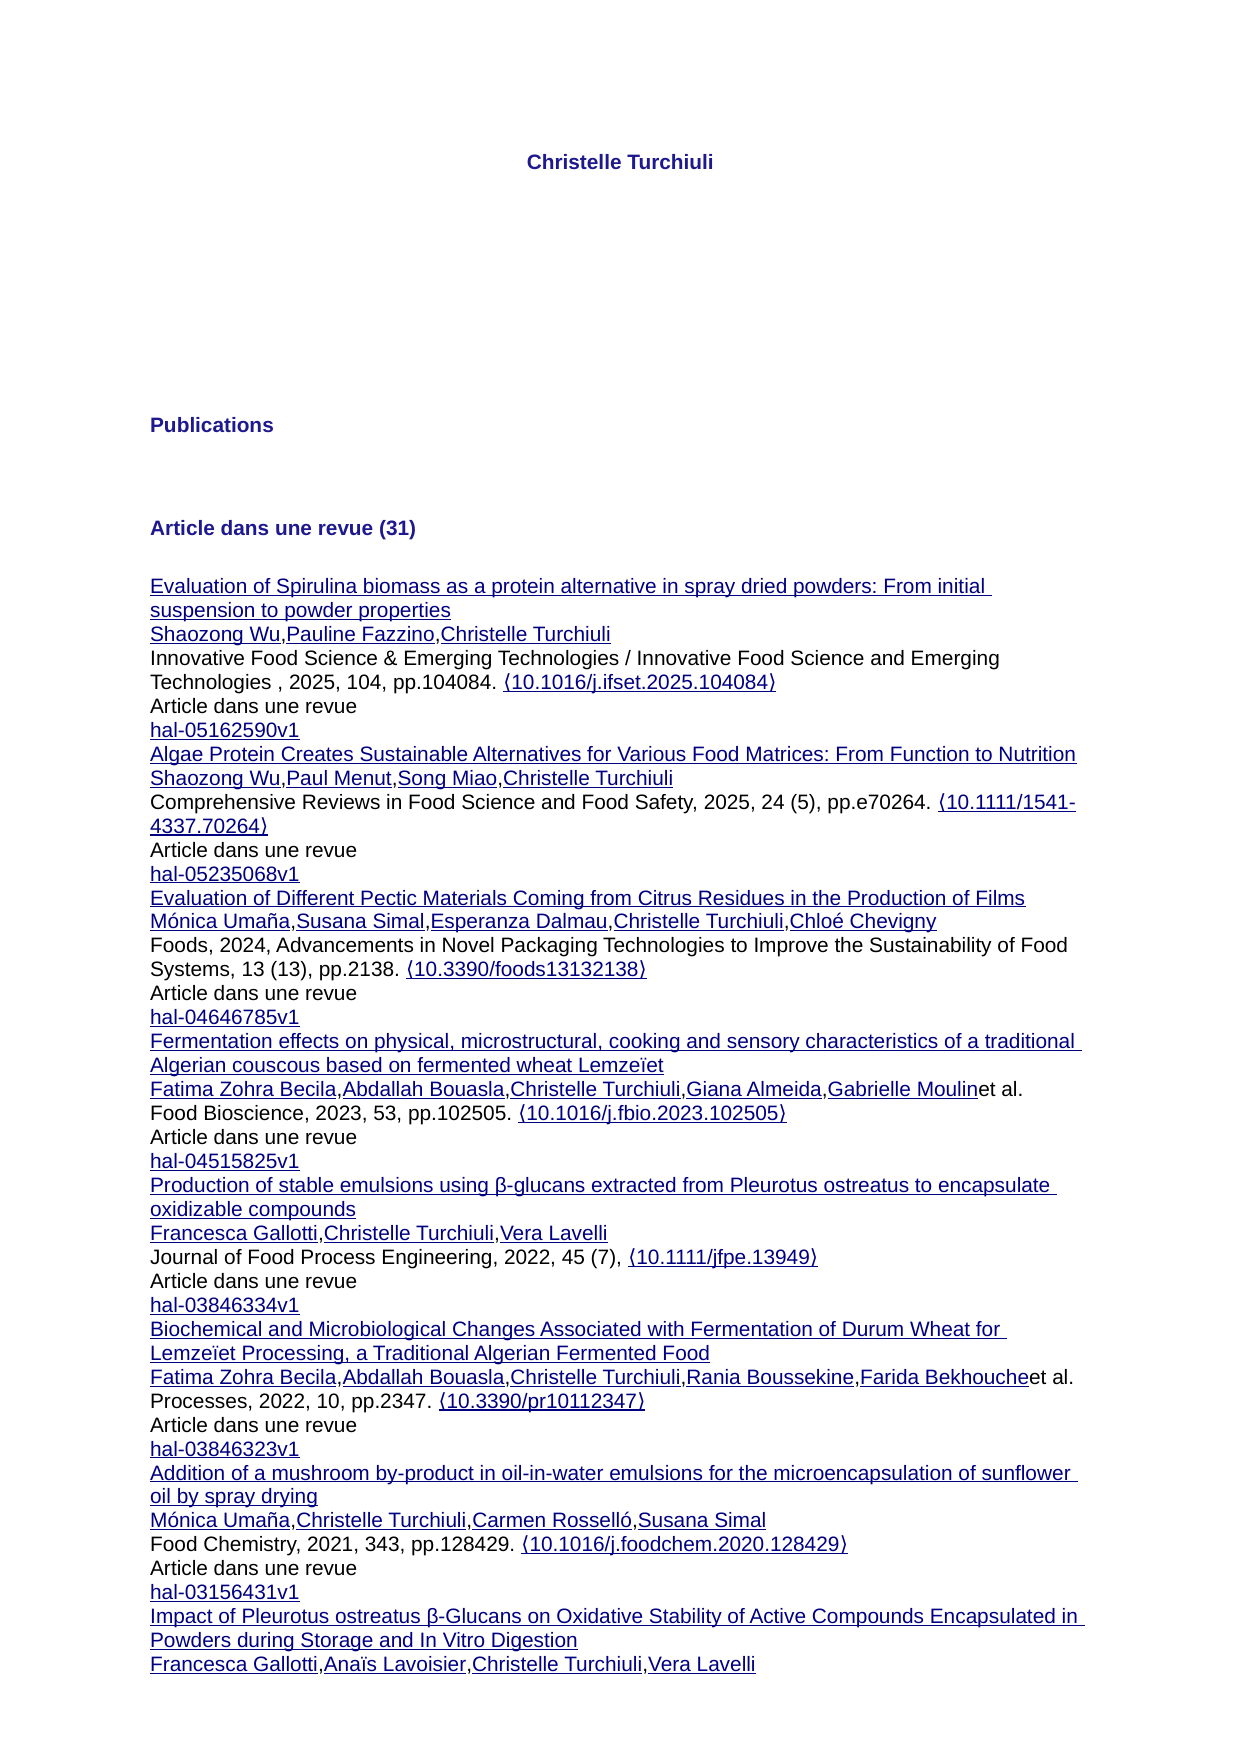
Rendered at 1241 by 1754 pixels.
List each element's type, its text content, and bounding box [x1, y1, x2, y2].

table_cell Evaluation of Different Pectic Materials Coming from Citrus Residues in the Production of Films Mónica Umaña,Susana Simal,Esperanza Dalmau,Christelle Turchiuli,Chloé Chevigny Foods, 2024, Advancements in Novel Packaging Technologies to Improve the Sustainability of Food Systems, 13 (13), pp.2138. ⟨10.3390/foods13132138⟩ Article dans une revue hal-04646785v1 [150, 885, 1090, 1029]
table_cell Algae Protein Creates Sustainable Alternatives for Various Food Matrices: From Function to Nutrition Shaozong Wu,Paul Menut,Song Miao,Christelle Turchiuli Comprehensive Reviews in Food Science and Food Safety, 2025, 24 (5), pp.e70264. ⟨10.1111/1541-4337.70264⟩ Article dans une revue hal-05235068v1 [150, 742, 1090, 885]
table_cell Addition of a mushroom by-product in oil-in-water emulsions for the microencapsulation of sunflower oil by spray drying Mónica Umaña,Christelle Turchiuli,Carmen Rosselló,Susana Simal Food Chemistry, 2021, 343, pp.128429. ⟨10.1016/j.foodchem.2020.128429⟩ Article dans une revue hal-03156431v1 [150, 1460, 1090, 1604]
table_cell Fermentation effects on physical, microstructural, cooking and sensory characteristics of a traditional Algerian couscous based on fermented wheat Lemzeïet Fatima Zohra Becila,Abdallah Bouasla,Christelle Turchiuli,Giana Almeida,Gabrielle Moulinet al. Food Bioscience, 2023, 53, pp.102505. ⟨10.1016/j.fbio.2023.102505⟩ Article dans une revue hal-04515825v1 [150, 1029, 1090, 1173]
table_cell Biochemical and Microbiological Changes Associated with Fermentation of Durum Wheat for Lemzeïet Processing, a Traditional Algerian Fermented Food Fatima Zohra Becila,Abdallah Bouasla,Christelle Turchiuli,Rania Boussekine,Farida Bekhoucheet al. Processes, 2022, 10, pp.2347. ⟨10.3390/pr10112347⟩ Article dans une revue hal-03846323v1 [150, 1317, 1090, 1460]
subtitle Publications [150, 412, 1090, 436]
table_cell Production of stable emulsions using β‐glucans extracted from Pleurotus ostreatus to encapsulate oxidizable compounds Francesca Gallotti,Christelle Turchiuli,Vera Lavelli Journal of Food Process Engineering, 2022, 45 (7), ⟨10.1111/jfpe.13949⟩ Article dans une revue hal-03846334v1 [150, 1173, 1090, 1317]
table_header Evaluation of Spirulina biomass as a protein alternative in spray dried powders: From initial suspension to powder properties Shaozong Wu,Pauline Fazzino,Christelle Turchiuli Innovative Food Science & Emerging Technologies / Innovative Food Science and Emerging Technologies , 2025, 104, pp.104084. ⟨10.1016/j.ifset.2025.104084⟩ Article dans une revue hal-05162590v1 [150, 574, 1090, 742]
table_cell Impact of Pleurotus ostreatus β-Glucans on Oxidative Stability of Active Compounds Encapsulated in Powders during Storage and In Vitro Digestion Francesca Gallotti,Anaïs Lavoisier,Christelle Turchiuli,Vera Lavelli [150, 1604, 1090, 1676]
subtitle Article dans une revue (31) [150, 516, 1090, 539]
subtitle Christelle Turchiuli [150, 150, 1090, 174]
